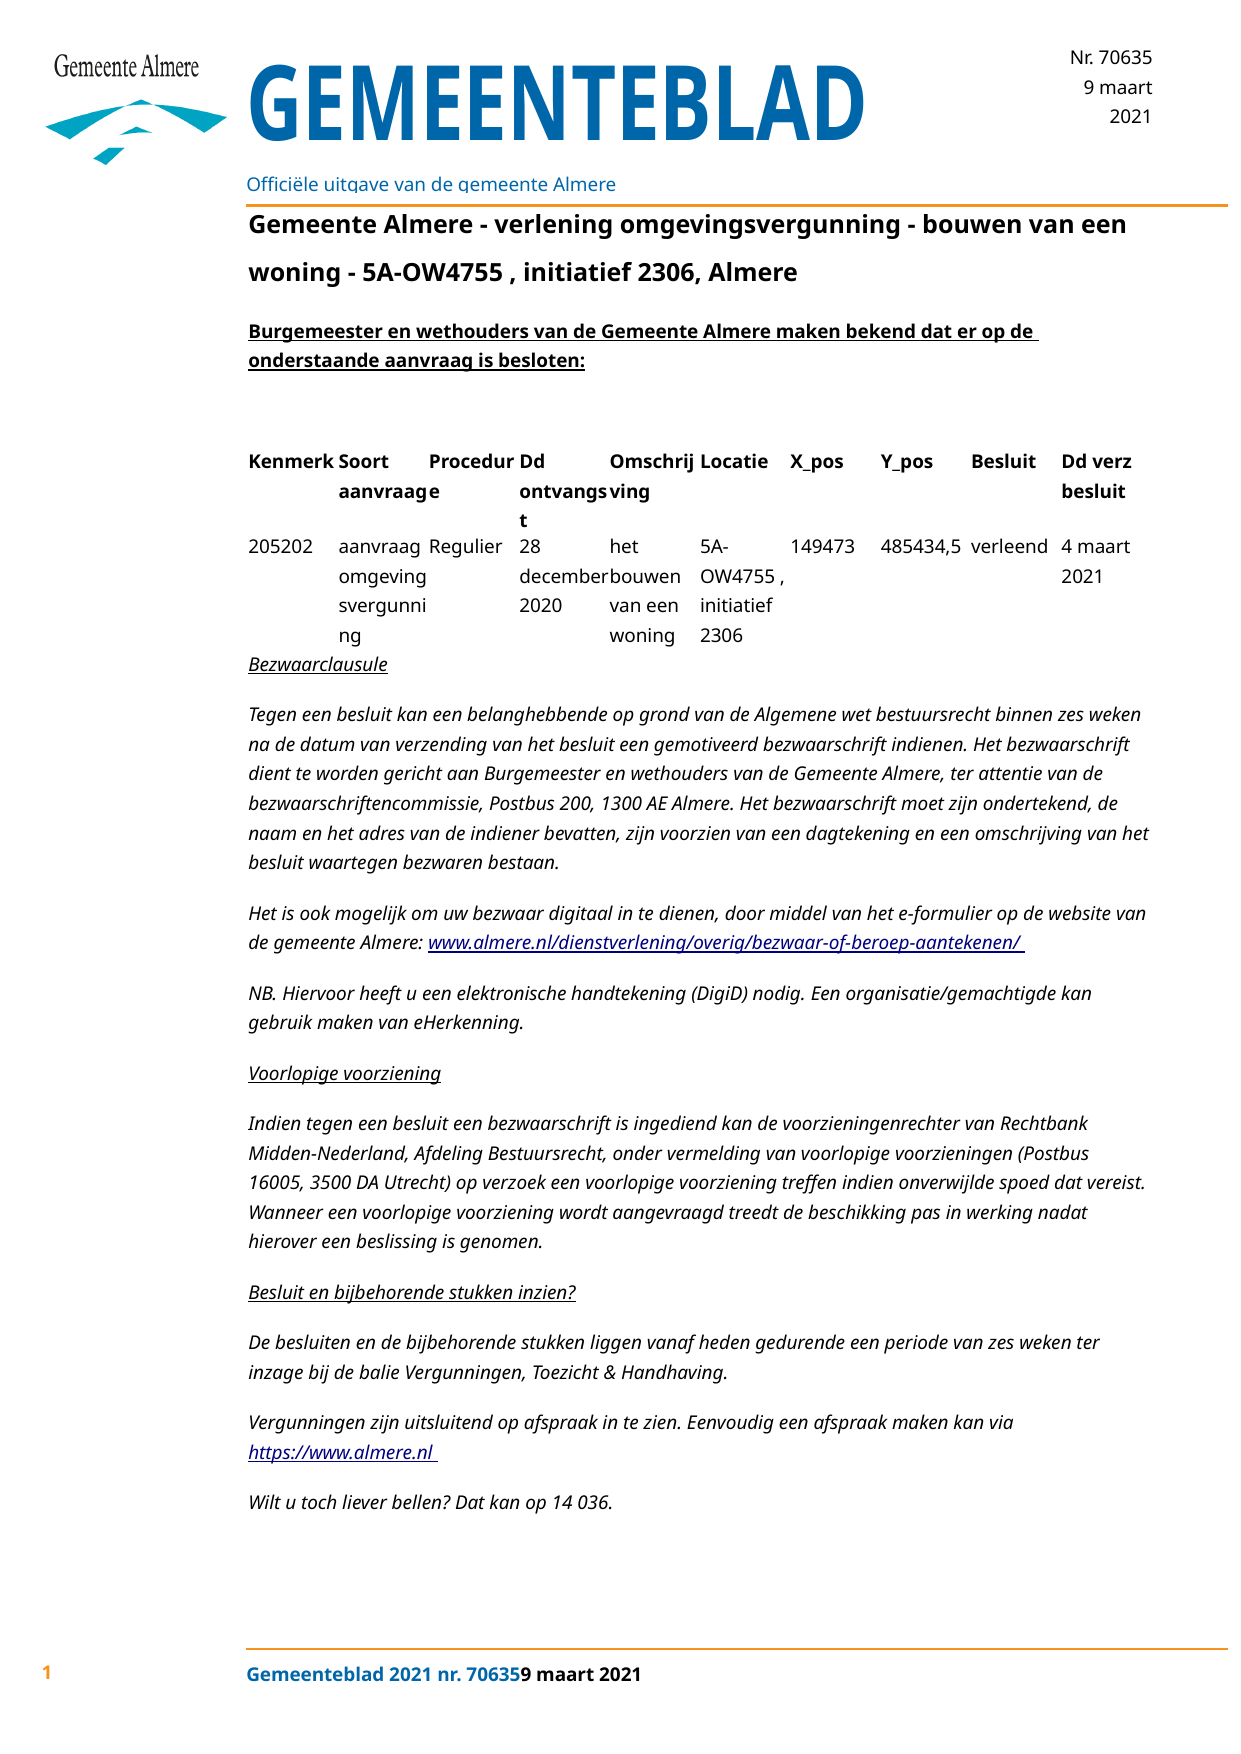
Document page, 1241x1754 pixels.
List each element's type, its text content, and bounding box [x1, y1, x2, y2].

text Bezwaarclausule [248, 651, 1152, 677]
text Voorlopige voorziening [248, 1060, 1152, 1086]
table_header Dd verz besluit [1061, 449, 1152, 533]
text Besluit en bijbehorende stukken inzien? [248, 1279, 1152, 1305]
table_cell verleend [971, 533, 1061, 648]
table_header Soort aanvraag [338, 449, 429, 533]
table_cell 205202 [248, 533, 338, 648]
table_cell 28 december 2020 [519, 533, 609, 648]
table_header Y_pos [881, 449, 971, 533]
table_cell 149473 [790, 533, 881, 648]
table_header Dd ontvangst [519, 449, 609, 533]
table_cell Regulier [429, 533, 519, 648]
text Vergunningen zijn uitsluitend op afspraak in te zien. Eenvoudig een afspraak maken kan via https://www.almere.nl [248, 1409, 1152, 1465]
table_header Procedure [429, 449, 519, 533]
text NB. Hiervoor heeft u een elektronische handtekening (DigiD) nodig. Een organisatie/gemachtigde kan gebruik maken van eHerkenning. [248, 980, 1152, 1035]
text De besluiten en de bijbehorende stukken liggen vanaf heden gedurende een periode van zes weken ter inzage bij de balie Vergunningen, Toezicht & Handhaving. [248, 1329, 1152, 1385]
table_cell 4 maart 2021 [1061, 533, 1152, 648]
table_header X_pos [790, 449, 881, 533]
text Gemeente Almere - verlening omgevingsvergunning - bouwen van een woning - 5A-OW4755 , initiatief 2306, Almere [248, 207, 1152, 288]
text Tegen een besluit kan een belanghebbende op grond van de Algemene wet bestuursrecht binnen zes weken na de datum van verzending van het besluit een gemotiveerd bezwaarschrift indienen. Het bezwaarschrift dient te worden gericht aan Burgemeester en wethouders van de Gemeente Almere, ter attentie van de bezwaarschriftencommissie, Postbus 200, 1300 AE Almere. Het bezwaarschrift moet zijn ondertekend, de naam en het adres van de indiener bevatten, zijn voorzien van een dagtekening en een omschrijving van het besluit waartegen bezwaren bestaan. [248, 701, 1152, 875]
text Wilt u toch liever bellen? Dat kan op 14 036. [248, 1489, 1152, 1515]
text Indien tegen een besluit een bezwaarschrift is ingediend kan de voorzieningenrechter van Rechtbank Midden-Nederland, Afdeling Bestuursrecht, onder vermelding van voorlopige voorzieningen (Postbus 16005, 3500 DA Utrecht) op verzoek een voorlopige voorziening treffen indien onverwijlde spoed dat vereist. Wanneer een voorlopige voorziening wordt aangevraagd treedt de beschikking pas in werking nadat hierover een beslissing is genomen. [248, 1110, 1152, 1254]
table_header Locatie [700, 449, 790, 533]
text Burgemeester en wethouders van de Gemeente Almere maken bekend dat er op de onderstaande aanvraag is besloten: [248, 318, 1152, 373]
table_cell 485434,5 [881, 533, 971, 648]
text Het is ook mogelijk om uw bezwaar digitaal in te dienen, door middel van het e-formulier op de website van de gemeente Almere: www.almere.nl/dienstverlening/overig/bezwaar-of-beroep-aantekenen/ [248, 900, 1152, 955]
table_cell aanvraag omgevingsvergunning [338, 533, 429, 648]
table_header Omschrijving [609, 449, 700, 533]
table_header Kenmerk [248, 449, 338, 533]
table_header Besluit [971, 449, 1061, 533]
table_cell 5A-OW4755 , initiatief 2306 [700, 533, 790, 648]
table_cell het bouwen van een woning [609, 533, 700, 648]
picture [41, 47, 231, 172]
